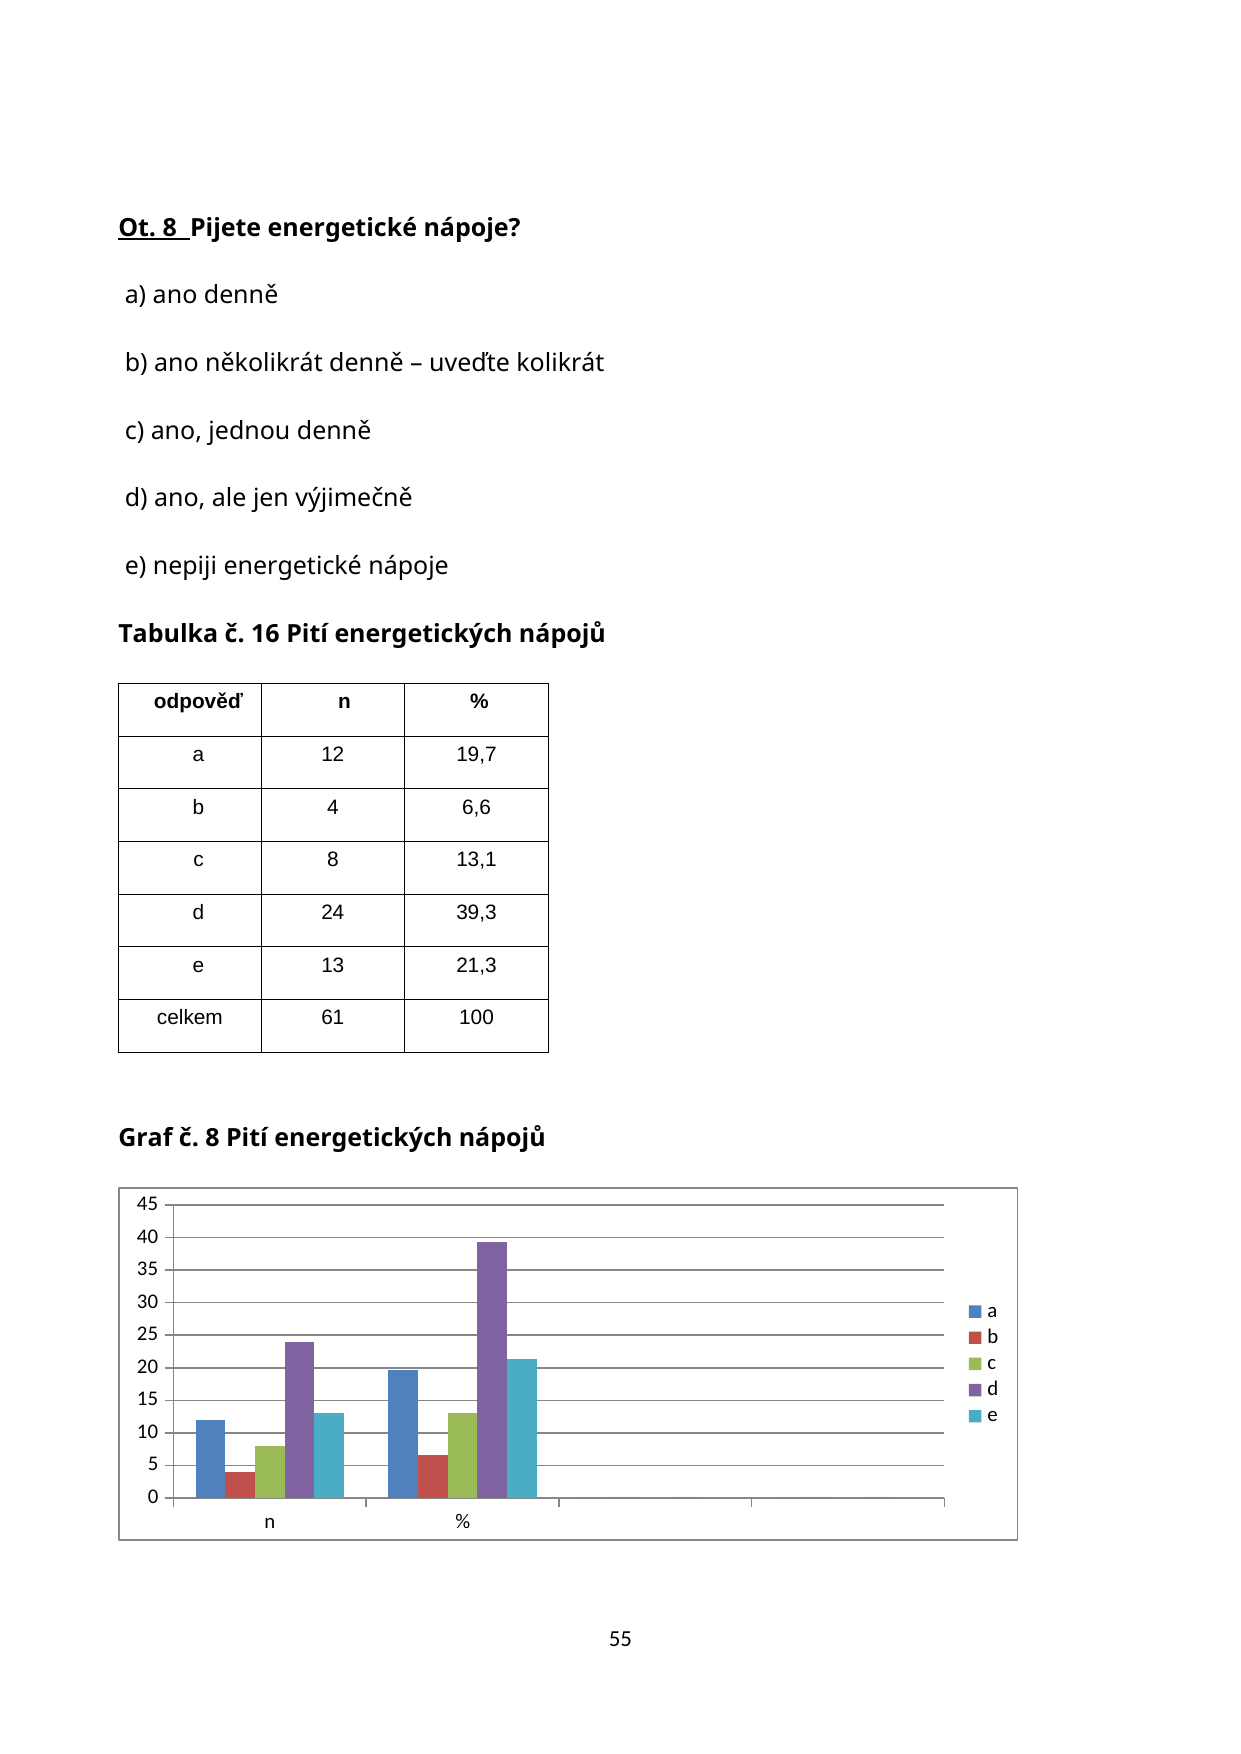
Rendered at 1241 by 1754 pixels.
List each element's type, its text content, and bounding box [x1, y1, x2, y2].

table_cell e [119, 947, 261, 999]
text b) ano několikrát denně – uveďte kolikrát [118, 344, 1122, 379]
text e) nepiji energetické nápoje [118, 548, 1122, 582]
table_cell 13,1 [405, 842, 548, 893]
table_cell a [119, 737, 261, 788]
table_cell 12 [262, 737, 404, 788]
table_header odpověď [119, 684, 261, 736]
table_cell 39,3 [405, 895, 548, 946]
table_cell c [119, 842, 261, 893]
table_header % [405, 684, 548, 736]
text Graf č. 8 Pití energetických nápojů [118, 1119, 1122, 1154]
table_cell d [119, 895, 261, 946]
table_cell 24 [262, 895, 404, 946]
table_cell 21,3 [405, 947, 548, 999]
table_cell 4 [262, 789, 404, 841]
table_cell 100 [405, 1000, 548, 1051]
table_cell 6,6 [405, 789, 548, 841]
table_cell 61 [262, 1000, 404, 1051]
table_cell celkem [119, 1000, 261, 1051]
table_cell 19,7 [405, 737, 548, 788]
text c) ano, jednou denně [118, 412, 1122, 446]
text a) ano denně [118, 277, 1122, 311]
table_cell 8 [262, 842, 404, 893]
text Tabulka č. 16 Pití energetických nápojů [118, 615, 1122, 649]
text d) ano, ale jen výjimečně [118, 480, 1122, 514]
table_cell b [119, 789, 261, 841]
table_header n [262, 684, 404, 736]
text Ot. 8 Pijete energetické nápoje? [118, 209, 1122, 243]
table_cell 13 [262, 947, 404, 999]
